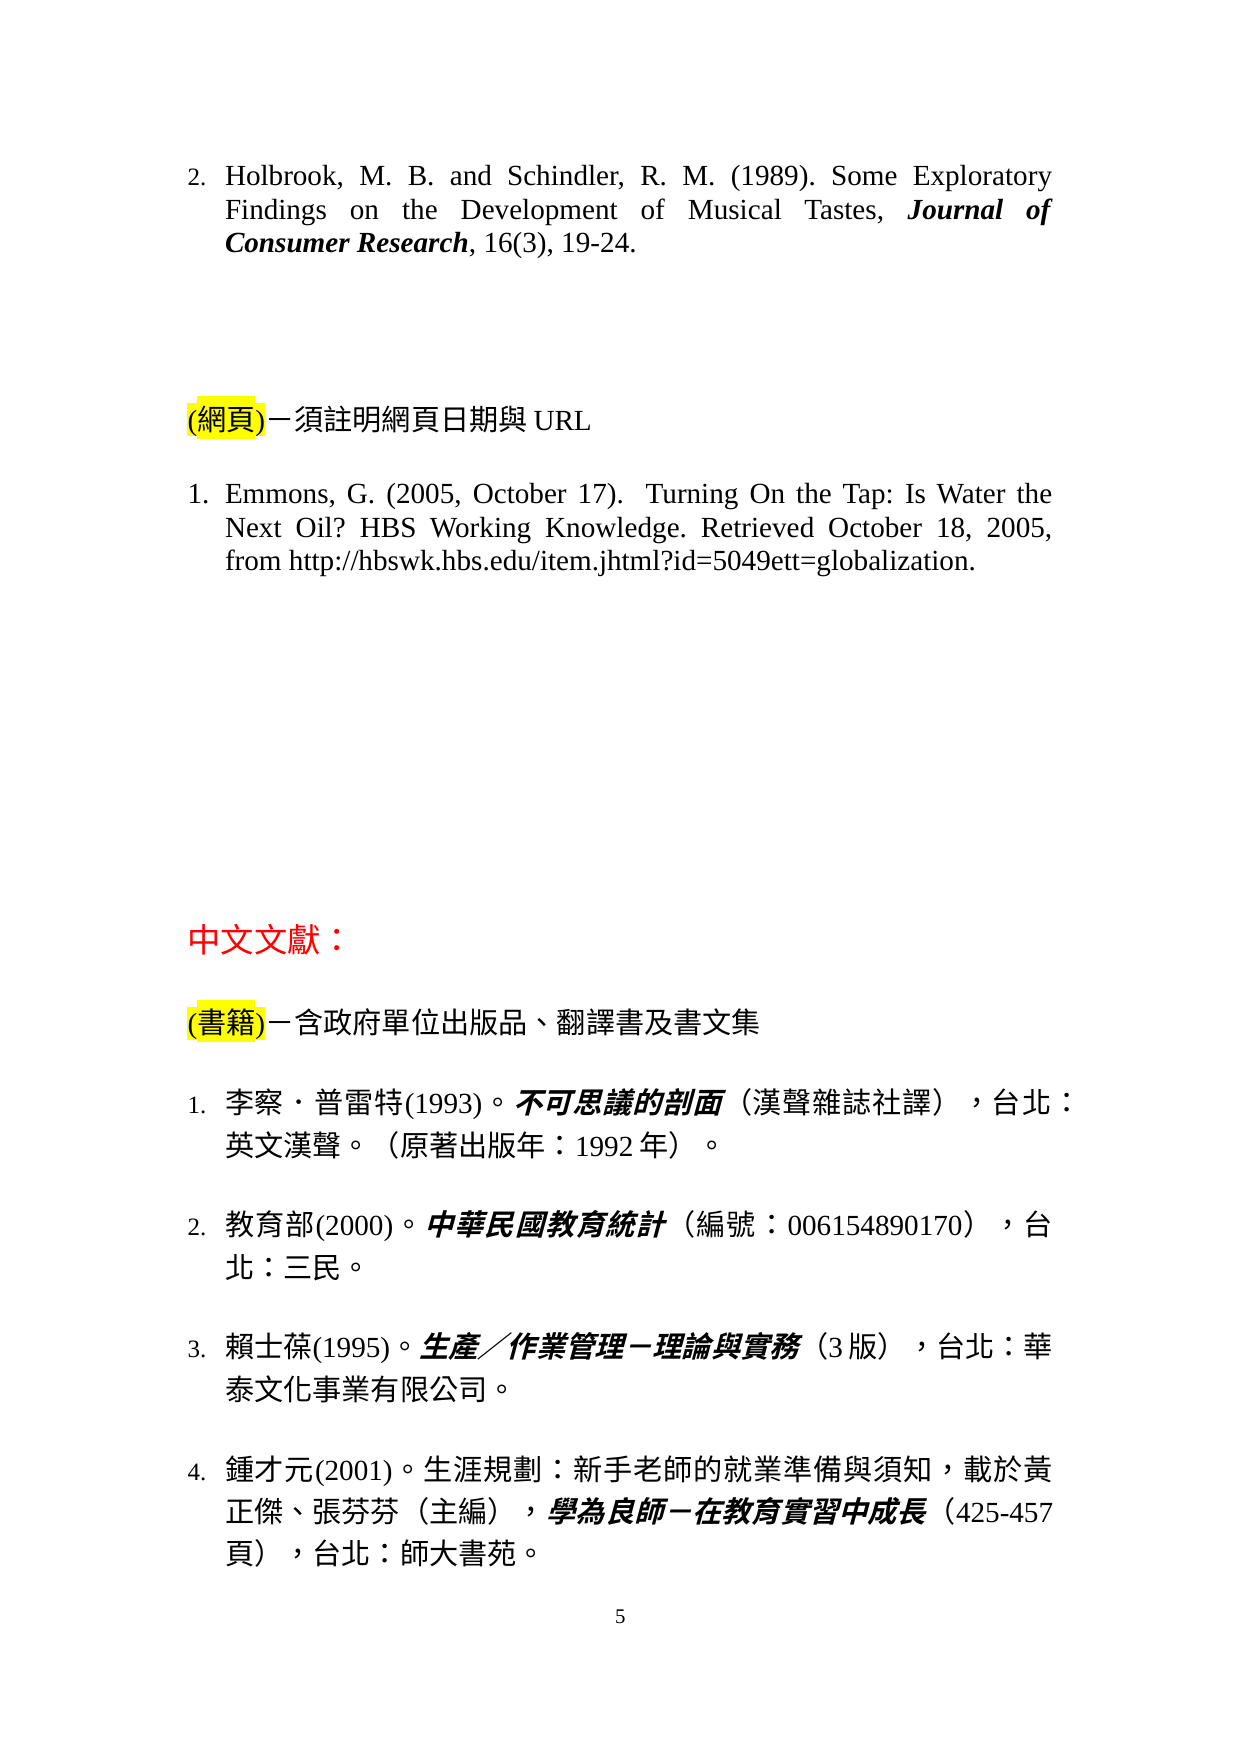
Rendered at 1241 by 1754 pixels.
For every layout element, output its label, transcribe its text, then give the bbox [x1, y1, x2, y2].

text (網頁)－須註明網頁日期與URL [187, 396, 1053, 439]
list 鍾才元(2001)。生涯規劃：新手老師的就業準備與須知，載於黃正傑、張芬芬（主編），學為良師－在教育實習中成長（425-457頁），台北：師大書苑。 [187, 1446, 1053, 1573]
list 賴士葆(1995)。生產／作業管理－理論與實務（3版），台北：華泰文化事業有限公司。 [187, 1324, 1053, 1408]
text (書籍)－含政府單位出版品、翻譯書及書文集 [187, 1000, 1053, 1042]
list Emmons, G. (2005, October 17). Turning On the Tap: Is Water the Next Oil? HBS Working Knowledge. Retrieved October 18, 2005, from http://hbswk.hbs.edu/item.jhtml?id=5049ett=globalization. [187, 476, 1053, 577]
list 教育部(2000)。中華民國教育統計（編號：006154890170），台北：三民。 [187, 1202, 1053, 1286]
list Holbrook, M. B. and Schindler, R. M. (1989). Some Exploratory Findings on the Development of Musical Tastes, Journal of Consumer Research, 16(3), 19-24. [187, 158, 1053, 259]
list 李察．普雷特(1993)。不可思議的剖面（漢聲雜誌社譯），台北：英文漢聲。（原著出版年：1992年）。 [187, 1080, 1053, 1164]
text 中文文獻： [187, 914, 1053, 962]
